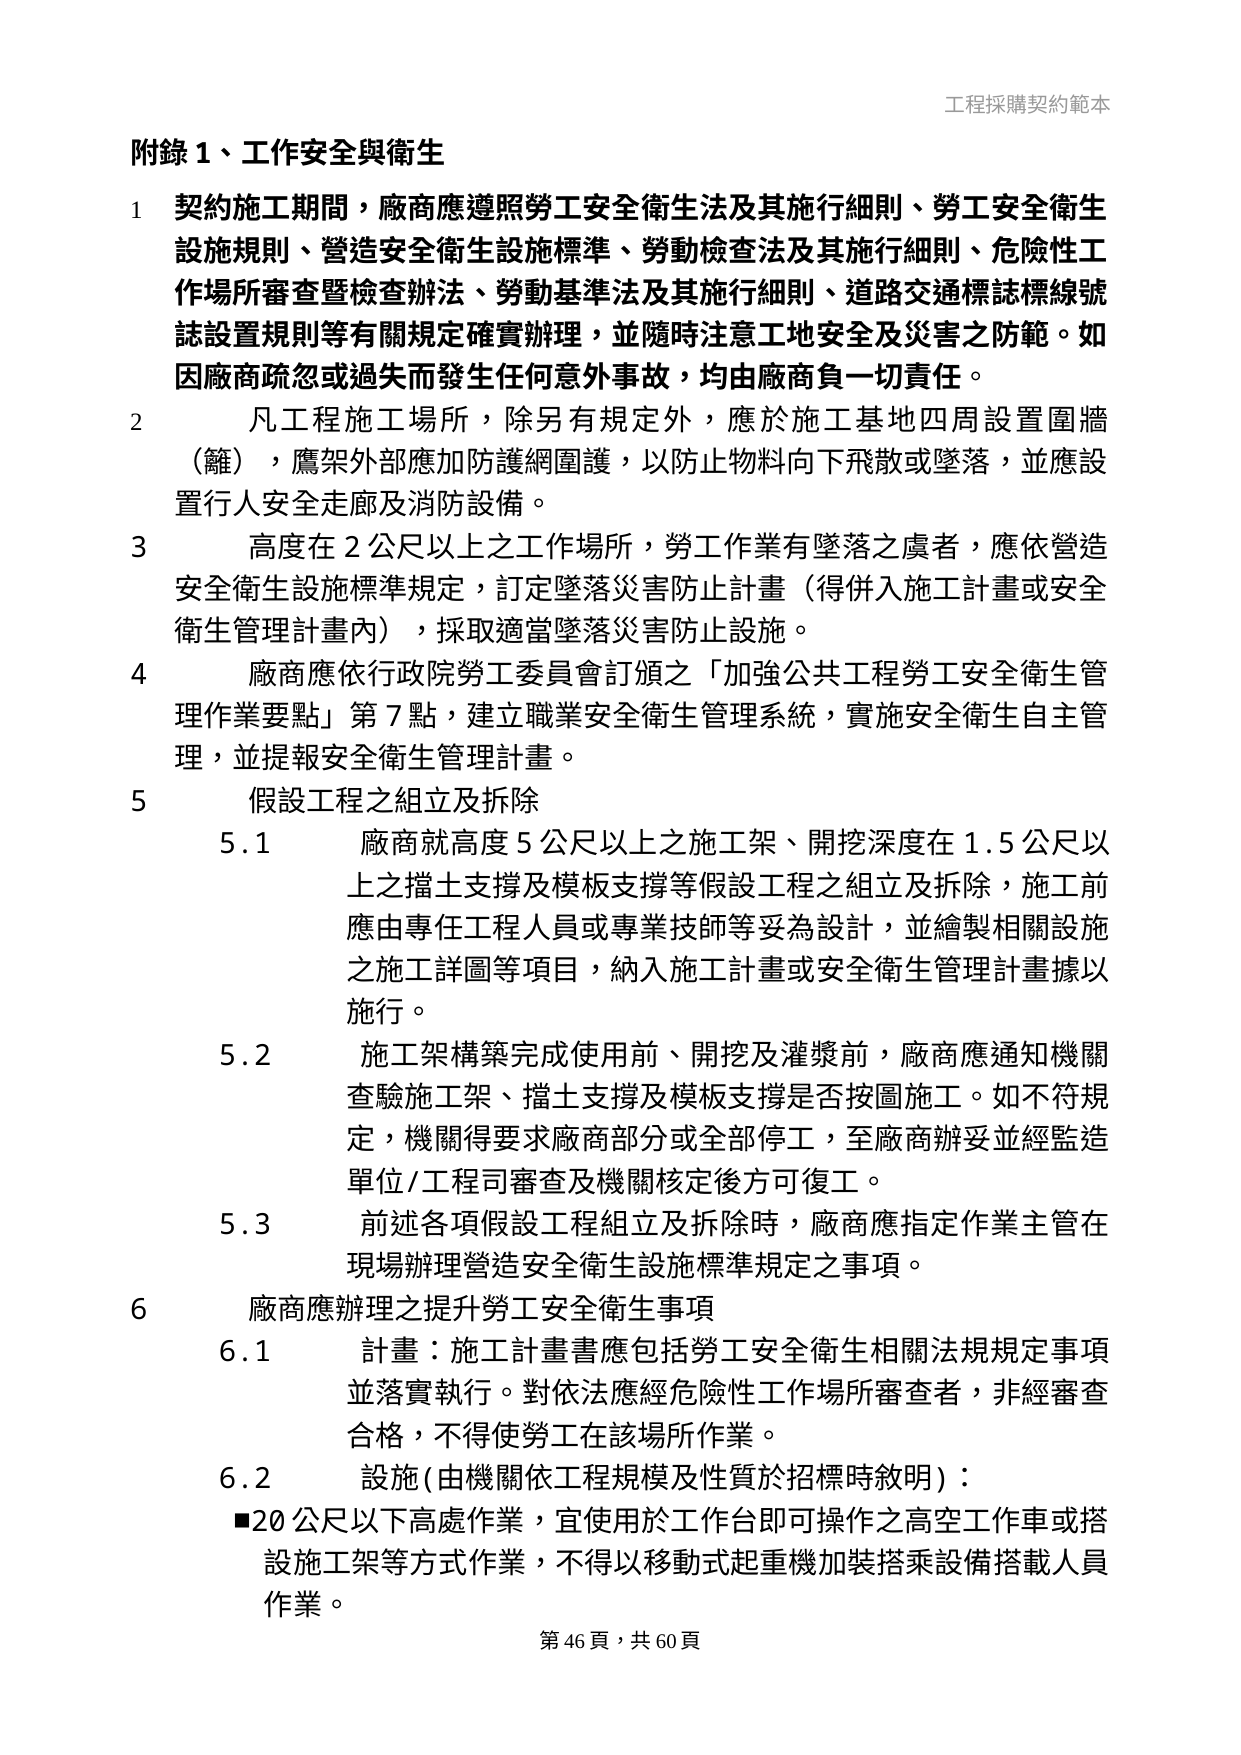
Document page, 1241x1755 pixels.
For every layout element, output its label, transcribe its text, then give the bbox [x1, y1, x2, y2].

list 廠商應依行政院勞工委員會訂頒之「加強公共工程勞工安全衛生管理作業要點」第7點，建立職業安全衛生管理系統，實施安全衛生自主管理，並提報安全衛生管理計畫。 [130, 650, 1110, 777]
list 廠商應辦理之提升勞工安全衛生事項 [130, 1285, 1110, 1328]
text ■20公尺以下高處作業，宜使用於工作台即可操作之高空工作車或搭設施工架等方式作業，不得以移動式起重機加裝搭乘設備搭載人員作業。 [233, 1497, 1110, 1624]
list 假設工程之組立及拆除 [130, 777, 1110, 820]
list 施工架構築完成使用前、開挖及灌漿前，廠商應通知機關查驗施工架、擋土支撐及模板支撐是否按圖施工。如不符規定，機關得要求廠商部分或全部停工，至廠商辦妥並經監造單位/工程司審查及機關核定後方可復工。 [218, 1031, 1110, 1201]
list 高度在2公尺以上之工作場所，勞工作業有墜落之虞者，應依營造安全衛生設施標準規定，訂定墜落災害防止計畫（得併入施工計畫或安全衛生管理計畫內），採取適當墜落災害防止設施。 [130, 523, 1110, 650]
list 契約施工期間，廠商應遵照勞工安全衛生法及其施行細則、勞工安全衛生設施規則、營造安全衛生設施標準、勞動檢查法及其施行細則、危險性工作場所審查暨檢查辦法、勞動基準法及其施行細則、道路交通標誌標線號誌設置規則等有關規定確實辦理，並隨時注意工地安全及災害之防範。如因廠商疏忽或過失而發生任何意外事故，均由廠商負一切責任。 [130, 185, 1110, 396]
list 前述各項假設工程組立及拆除時，廠商應指定作業主管在現場辦理營造安全衛生設施標準規定之事項。 [218, 1201, 1110, 1285]
list 凡工程施工場所，除另有規定外，應於施工基地四周設置圍牆（籬），鷹架外部應加防護網圍護，以防止物料向下飛散或墜落，並應設置行人安全走廊及消防設備。 [130, 396, 1110, 523]
text 附錄1、工作安全與衛生 [130, 130, 1110, 172]
list 計畫：施工計畫書應包括勞工安全衛生相關法規規定事項，並落實執行。對依法應經危險性工作場所審查者，非經審查合格，不得使勞工在該場所作業。 [218, 1328, 1110, 1455]
list 設施(由機關依工程規模及性質於招標時敘明)： [218, 1455, 1110, 1497]
list 廠商就高度5公尺以上之施工架、開挖深度在1.5公尺以上之擋土支撐及模板支撐等假設工程之組立及拆除，施工前應由專任工程人員或專業技師等妥為設計，並繪製相關設施之施工詳圖等項目，納入施工計畫或安全衛生管理計畫據以施行。 [218, 820, 1110, 1031]
